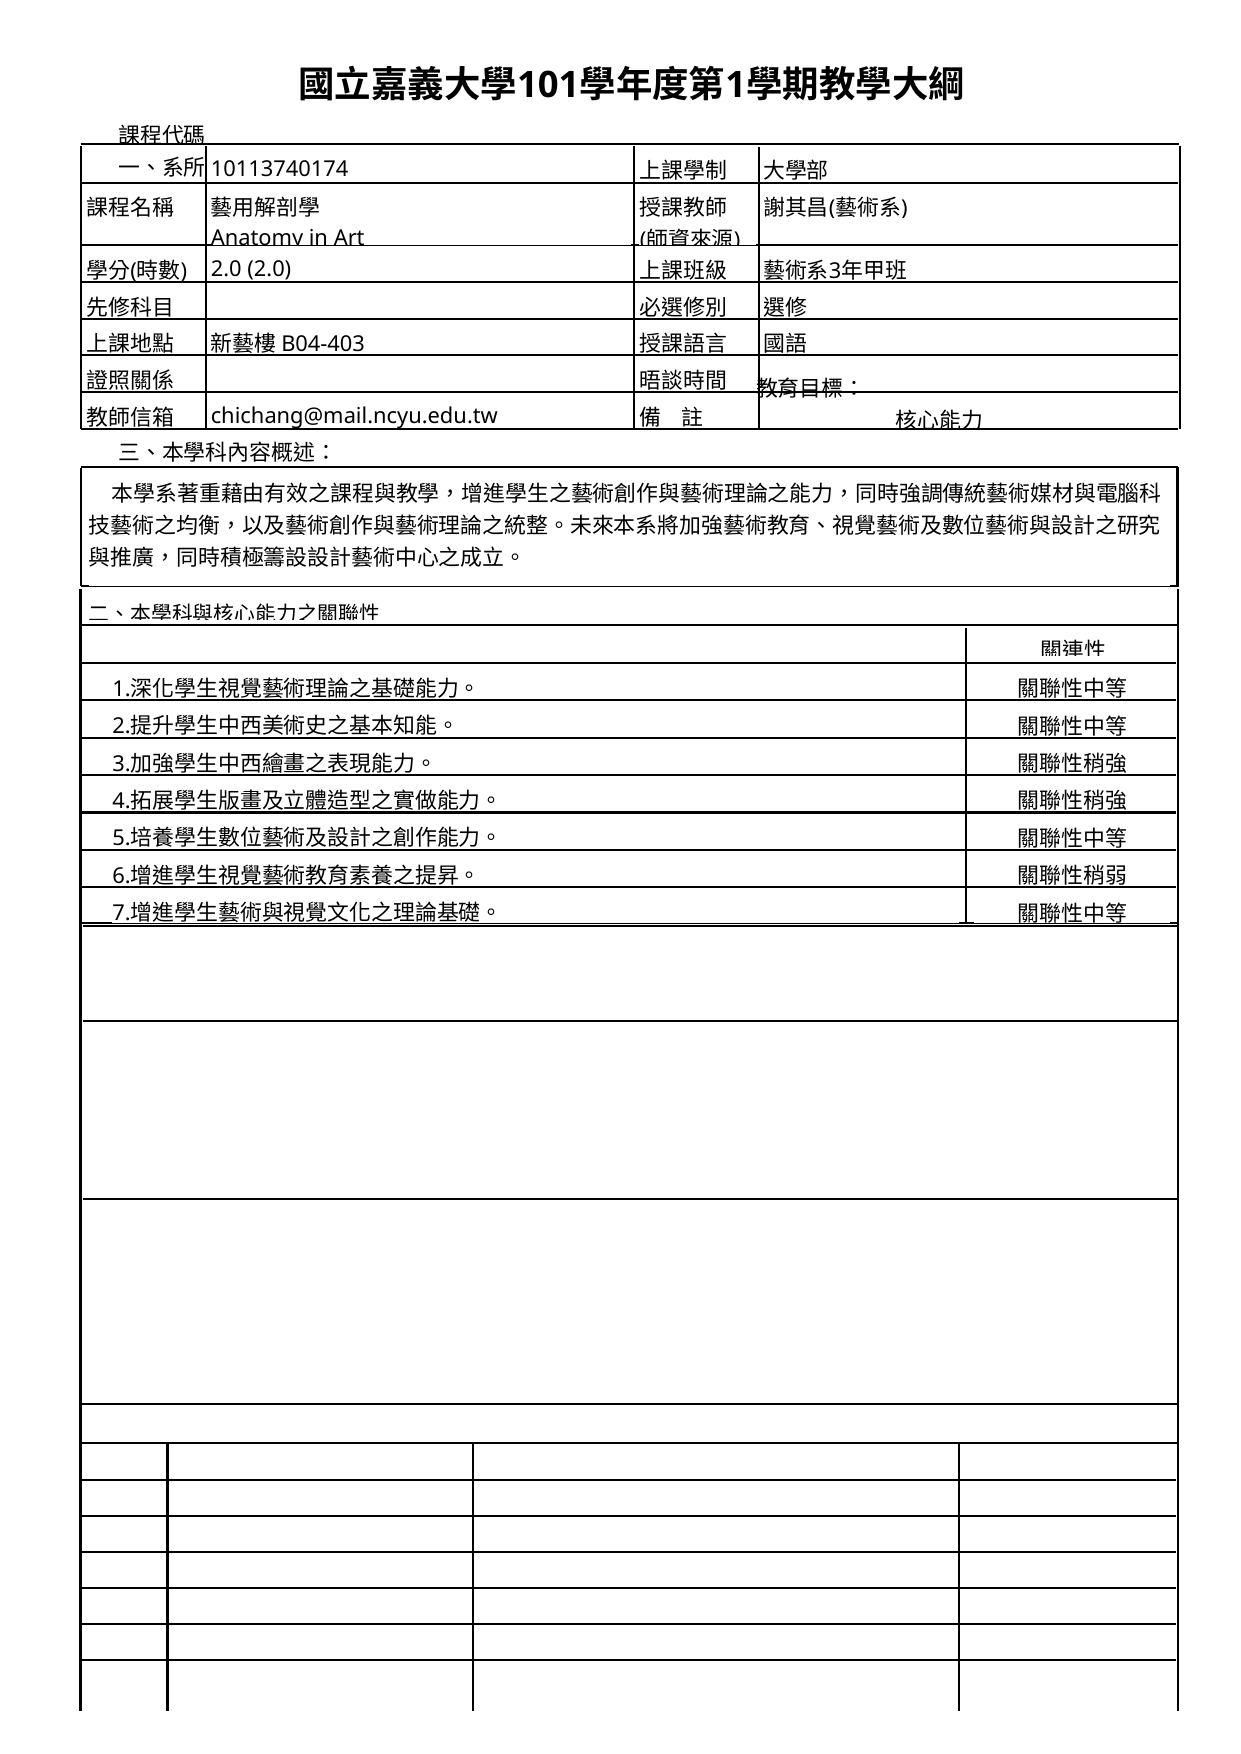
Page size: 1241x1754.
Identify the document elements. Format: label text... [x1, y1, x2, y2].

text 關聯性中等 [974, 671, 1170, 699]
text 一、系所教育目標： [760, 184, 1122, 244]
text 關聯性中等 [974, 896, 1170, 923]
text 2.提升學生中西美術史之基本知能。 [112, 708, 959, 736]
text 備 註 [639, 400, 756, 427]
text 一、系所教育目標： [635, 184, 758, 244]
text 一、系所教育目標： [635, 283, 758, 318]
text 2.0 (2.0) [211, 253, 631, 280]
text 關聯性中等 [974, 709, 1170, 736]
text 核心能力 [635, 403, 758, 428]
text 一、系所教育目標： [635, 150, 758, 182]
text 關聯性中等 [974, 821, 1170, 848]
text 本學系著重藉由有效之課程與教學，增進學生之藝術創作與藝術理論之能力，同時強調傳統藝術媒材與電腦科技藝術之均衡，以及藝術創作與藝術理論之統整。未來本系將加強藝術教育、視覺藝術及數位藝術與設計之研究與推廣，同時積極籌設設計藝術中心之成立。 [89, 476, 1170, 572]
text 7.增進學生藝術與視覺文化之理論基礎。 [112, 895, 959, 923]
text [207, 145, 634, 150]
text 國語 [763, 326, 1177, 354]
text Anatomy in Art [211, 222, 631, 245]
text 一、系所教育目標： [207, 246, 633, 281]
text 學分(時數) [112, 269, 124, 280]
text 一、系所教育目標： [118, 320, 205, 354]
text 核心能力 [118, 403, 205, 428]
text 謝其昌(藝術系) [763, 190, 1177, 218]
text 核心能力 [89, 572, 1170, 586]
text 核心能力 [118, 430, 1122, 435]
text 一、系所教育目標： [207, 320, 633, 354]
text 國立嘉義大學101學年度第1學期教學大綱 [82, 55, 1181, 101]
text 授課語言 [639, 326, 756, 354]
text 課程名稱 [86, 190, 202, 218]
text 藝術系3年甲班 [763, 253, 1177, 280]
text 一、系所教育目標： [118, 150, 205, 182]
text 關聯性稍弱 [974, 858, 1170, 886]
text 教師信箱 [86, 400, 202, 427]
text 一、系所教育目標： [118, 246, 205, 281]
text 關連性 [976, 633, 1170, 655]
text [635, 145, 1122, 150]
text 一、系所教育目標： [635, 393, 758, 403]
text 一、系所教育目標： [760, 393, 1122, 403]
text 一、系所教育目標： [207, 393, 633, 403]
text 3.加強學生中西繪畫之表現能力。 [112, 746, 959, 773]
text 一、系所教育目標： [760, 283, 1122, 318]
text 學分(時數) [86, 253, 202, 280]
text 核心能力 [207, 403, 292, 428]
text 選修 [763, 289, 1177, 317]
text 一、系所教育目標： [635, 320, 758, 354]
text 一、系所教育目標： [118, 356, 205, 391]
text 6.增進學生視覺藝術教育素養之提昇。 [112, 858, 959, 885]
text 三、本學科內容概述： [118, 435, 1122, 466]
text 一、系所教育目標： [207, 150, 633, 182]
text 一、系所教育目標： [760, 320, 1122, 354]
text 備 註 [644, 418, 657, 427]
text 5.培養學生數位藝術及設計之創作能力。 [112, 820, 959, 848]
text 一、系所教育目標： [207, 283, 633, 318]
text 1.深化學生視覺藝術理論之基礎能力。 [112, 671, 959, 698]
text 先修科目 [86, 289, 202, 317]
text 必選修別 [639, 289, 756, 317]
text 一、系所教育目標： [118, 393, 205, 403]
text 一、系所教育目標： [760, 356, 1122, 391]
text 核心能力 [967, 416, 979, 428]
text 一、系所教育目標： [118, 283, 205, 318]
text 上課班級 [639, 253, 756, 280]
text 新藝樓 B04-403 [211, 326, 631, 354]
text 一、系所教育目標： [760, 150, 1122, 182]
text 授課教師 (師資來源) [639, 190, 756, 245]
text 一、系所教育目標： [635, 246, 758, 281]
text 10113740174 [211, 153, 631, 181]
text 關聯性稍強 [974, 746, 1170, 774]
text 藝用解剖學 [211, 190, 631, 222]
text 核心能力 [760, 403, 1122, 428]
text 一、系所教育目標： [760, 246, 1122, 281]
text 上課學制 [639, 153, 756, 181]
text 課程代碼 [118, 118, 1122, 143]
text 一、系所教育目標： [118, 184, 205, 244]
text 大學部 [763, 153, 1177, 181]
text 一、系所教育目標： [207, 356, 633, 391]
text 關聯性稍強 [974, 783, 1170, 811]
text 上課地點 [86, 326, 202, 354]
text chichang@mail.ncyu.edu.tw [211, 400, 631, 427]
text 一、系所教育目標： [635, 356, 758, 391]
text 證照關係 [86, 363, 202, 391]
text 一、系所教育目標： [207, 184, 633, 244]
text 二、本學科與核心能力之關聯性 [88, 597, 854, 619]
text 晤談時間 [639, 363, 756, 391]
text [118, 145, 206, 150]
text 4.拓展學生版畫及立體造型之實做能力。 [112, 783, 959, 811]
